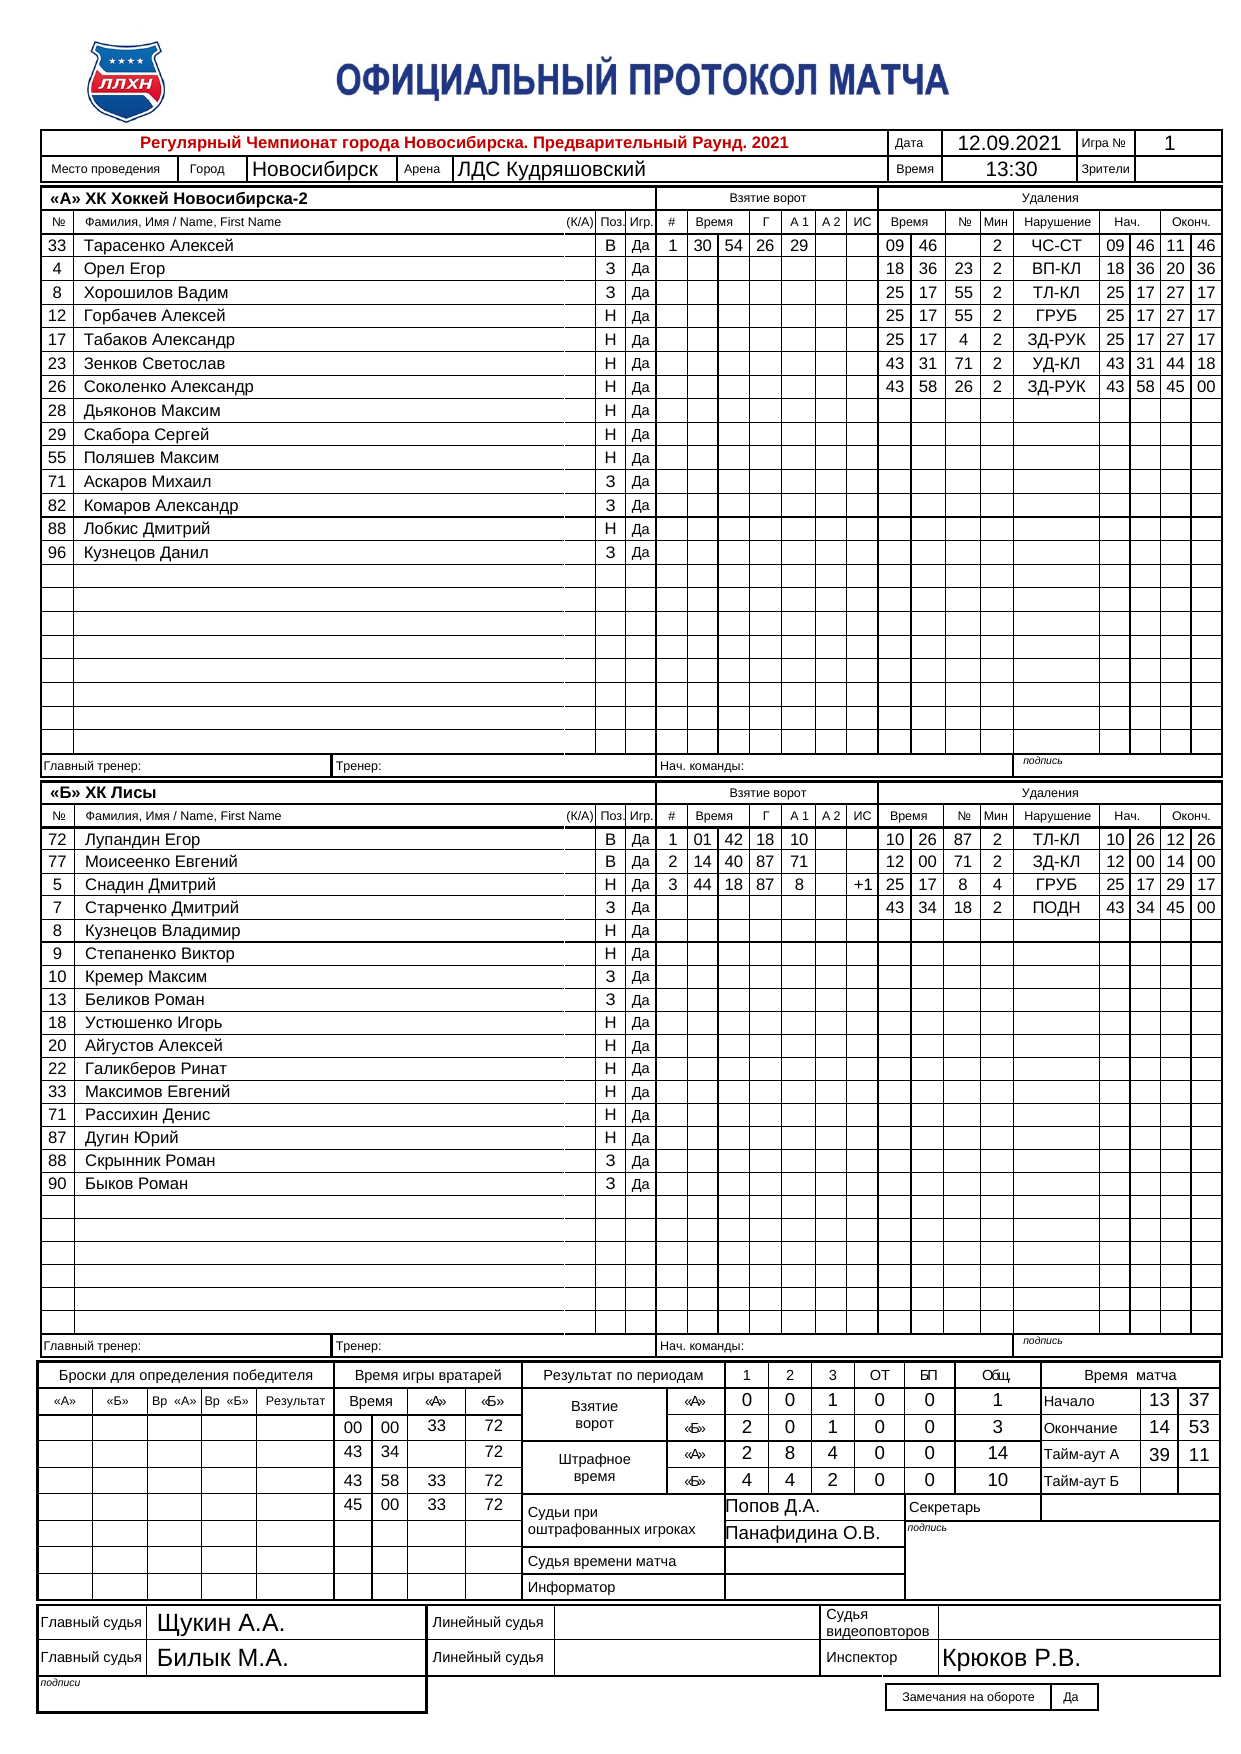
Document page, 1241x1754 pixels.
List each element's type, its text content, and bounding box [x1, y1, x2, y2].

table_cell Лобкис Дмитрий [74, 518, 564, 540]
table_cell [1161, 966, 1190, 987]
table_cell [657, 588, 687, 611]
table_cell [688, 1150, 717, 1172]
table_cell Окончание [1042, 1415, 1140, 1440]
table_cell [596, 1219, 625, 1241]
table_cell [879, 588, 910, 611]
table_cell 4 [42, 257, 73, 280]
table_cell [657, 446, 687, 469]
table_cell 17 [912, 281, 945, 303]
table_cell Да [626, 1150, 655, 1172]
table_cell [565, 1288, 595, 1310]
table_cell [1131, 1081, 1160, 1103]
table_cell [816, 470, 846, 493]
table_cell [93, 1521, 147, 1546]
table_cell [1192, 1265, 1221, 1287]
table_cell [1161, 1196, 1190, 1218]
table_cell 2 [981, 896, 1013, 918]
table_cell 33 [42, 1081, 74, 1103]
table_cell [1161, 588, 1190, 611]
table_cell [626, 636, 655, 658]
table_cell [1192, 541, 1221, 564]
table_cell [1100, 1058, 1129, 1079]
table_cell Да [626, 446, 655, 469]
table_cell [944, 1173, 980, 1195]
table_cell 2 [981, 281, 1013, 303]
table_cell [782, 683, 815, 706]
table_cell [816, 1012, 846, 1033]
table_cell 3 [657, 874, 687, 895]
table_cell [657, 1058, 687, 1079]
table_cell [750, 1242, 781, 1264]
table_cell 10 [42, 966, 74, 987]
table_cell [719, 989, 749, 1011]
table_cell [750, 920, 781, 941]
table_cell Старченко Дмитрий [75, 896, 564, 918]
table_cell [944, 1196, 980, 1218]
table_cell 18 [1192, 352, 1221, 374]
table_cell 18 [750, 829, 781, 849]
table_cell [981, 1265, 1013, 1287]
table_cell [944, 1219, 980, 1241]
table_cell [657, 399, 687, 422]
table_cell [1100, 636, 1129, 658]
table_cell [912, 1127, 943, 1149]
table_cell Взятие ворот [523, 1389, 666, 1440]
table_cell [782, 1127, 815, 1149]
table_cell [912, 683, 945, 706]
table_cell 46 [1131, 235, 1160, 256]
table_cell 2 [726, 1415, 768, 1440]
table_cell [565, 588, 595, 611]
table_cell [782, 636, 815, 658]
table_cell [782, 1081, 815, 1103]
table_cell [688, 1012, 717, 1033]
table_cell [42, 683, 73, 706]
table_cell [1014, 1265, 1099, 1287]
table_cell [750, 305, 781, 327]
table_cell [1141, 1468, 1177, 1493]
table_cell [1100, 683, 1129, 706]
table_cell 72 [466, 1468, 521, 1493]
table_cell [1100, 1035, 1129, 1057]
table_cell [981, 494, 1013, 516]
table_cell [565, 446, 595, 469]
table_cell 27 [1161, 328, 1190, 351]
table_cell [1131, 588, 1160, 611]
table_cell Оконч. [1161, 805, 1221, 826]
table_cell [782, 612, 815, 634]
table_cell [1099, 1682, 1220, 1711]
table_cell [782, 1150, 815, 1172]
table_cell [816, 446, 846, 469]
table_cell [847, 1219, 877, 1241]
table_cell [782, 1035, 815, 1057]
table_cell 2 [981, 376, 1013, 398]
table_cell [719, 328, 749, 351]
table_cell [688, 1081, 717, 1103]
table_cell [879, 920, 910, 941]
table_cell [42, 659, 73, 682]
table_cell [1100, 730, 1129, 753]
table_cell [946, 636, 980, 658]
table_cell [1014, 1127, 1099, 1149]
table_cell [782, 707, 815, 729]
table_cell [565, 565, 595, 587]
table_cell [565, 328, 595, 351]
table_cell [944, 966, 980, 987]
table_cell [816, 612, 846, 634]
table_cell Поз. [596, 211, 625, 233]
table_cell [688, 1035, 717, 1057]
table_cell [1161, 399, 1190, 422]
table_cell ТЛ-КЛ [1014, 829, 1099, 849]
table_cell 27 [1161, 305, 1190, 327]
table_cell [657, 1035, 687, 1057]
table_cell 36 [912, 257, 945, 280]
table_cell 17 [1192, 281, 1221, 303]
table_cell [1131, 1012, 1160, 1033]
table_cell [1161, 1104, 1190, 1126]
table_cell [981, 943, 1013, 964]
table_cell [946, 541, 980, 564]
table_cell «Б » [466, 1389, 521, 1413]
table_cell [596, 612, 625, 634]
table_cell [719, 683, 749, 706]
table_cell [750, 707, 781, 729]
table_cell [750, 1219, 781, 1241]
table_cell [565, 1173, 595, 1195]
table_cell [565, 470, 595, 493]
table_cell Крюков Р.В. [939, 1640, 1219, 1675]
table_cell [688, 257, 717, 280]
table_cell [1161, 1127, 1190, 1149]
table_cell [782, 328, 815, 351]
table_cell 55 [946, 305, 980, 327]
table_cell № [944, 805, 980, 826]
table_cell [816, 707, 846, 729]
table_cell [782, 257, 815, 280]
table_cell [912, 565, 945, 587]
table_cell [202, 1416, 256, 1440]
table_cell 09 [1100, 235, 1129, 256]
table_cell 2 [981, 328, 1013, 351]
table_cell 31 [912, 352, 945, 374]
table_cell [719, 1265, 749, 1287]
table_cell 58 [1131, 376, 1160, 398]
table_cell [408, 1574, 465, 1599]
table_cell подпись [1014, 755, 1221, 776]
table_cell [688, 1196, 717, 1218]
table_cell [373, 1521, 407, 1546]
table_cell 87 [750, 874, 781, 895]
table_cell 26 [750, 235, 781, 256]
table_cell [912, 1242, 943, 1264]
table_cell [1131, 1196, 1160, 1218]
table_cell [257, 1468, 333, 1493]
table_cell [74, 730, 564, 753]
table_cell [816, 235, 846, 256]
table_cell 36 [1192, 257, 1221, 280]
table_cell [596, 565, 625, 587]
table_cell +1 [847, 874, 877, 895]
table_cell [719, 896, 749, 918]
table_cell [782, 989, 815, 1011]
table_cell [39, 1521, 92, 1546]
table_cell 17 [1131, 328, 1160, 351]
table_cell [596, 683, 625, 706]
table_cell [981, 966, 1013, 987]
table_cell [981, 707, 1013, 729]
table_cell 2 [981, 305, 1013, 327]
table_cell [1192, 1311, 1221, 1333]
table_cell 17 [1192, 305, 1221, 327]
table_cell [719, 1150, 749, 1172]
table_cell [688, 707, 717, 729]
table_cell ЗД-КЛ [1014, 850, 1099, 872]
table_cell [148, 1521, 201, 1546]
table_cell [782, 966, 815, 987]
table_cell [782, 376, 815, 398]
table_cell [1192, 1173, 1221, 1195]
table_cell [847, 730, 877, 753]
table_cell [981, 1081, 1013, 1103]
table_cell [981, 1242, 1013, 1264]
table_cell [1042, 1495, 1219, 1520]
table_cell Да [626, 470, 655, 493]
table_cell [981, 1196, 1013, 1218]
table_cell [847, 1173, 877, 1195]
table_cell [39, 1574, 92, 1599]
table_cell Щукин А.А. [147, 1606, 425, 1639]
table_cell 1 [657, 235, 687, 256]
table_cell [1100, 989, 1129, 1011]
table_cell Снадин Дмитрий [75, 874, 564, 895]
table_cell [944, 1035, 980, 1057]
table_header Взятие ворот [657, 783, 877, 803]
table_cell В [596, 235, 625, 256]
table_cell [688, 1219, 717, 1241]
table_cell З [596, 966, 625, 987]
table_cell [1014, 943, 1099, 964]
table_cell [944, 1104, 980, 1126]
table_cell [879, 1150, 910, 1172]
table_cell [688, 683, 717, 706]
table_header 2 [769, 1363, 811, 1387]
table_cell [373, 1574, 407, 1599]
table_cell [981, 1012, 1013, 1033]
table_cell [257, 1441, 333, 1467]
table_cell [1192, 423, 1221, 445]
table_cell Город [179, 157, 246, 181]
table_cell [816, 943, 846, 964]
table_cell [657, 470, 687, 493]
table_cell 18 [944, 896, 980, 918]
table_cell [565, 1150, 595, 1172]
table_cell Тайм-аут А [1042, 1441, 1140, 1467]
table_cell [42, 1311, 74, 1333]
table_cell [847, 683, 877, 706]
table_cell [596, 1242, 625, 1264]
table_cell [847, 989, 877, 1011]
table_cell 1 [812, 1415, 854, 1440]
table_cell [782, 1242, 815, 1264]
table_cell [596, 707, 625, 729]
table_cell [816, 659, 846, 682]
table_cell [1100, 399, 1129, 422]
table_cell Да [626, 850, 655, 872]
table_cell [944, 920, 980, 941]
table_cell [1131, 1265, 1160, 1287]
table_cell [847, 1058, 877, 1079]
table_cell [565, 423, 595, 445]
table_cell [981, 1311, 1013, 1333]
table_cell Кузнецов Данил [74, 541, 564, 564]
table_cell 30 [688, 235, 717, 256]
table_cell [782, 352, 815, 374]
table_cell Табаков Александр [74, 328, 564, 351]
table_cell [750, 966, 781, 987]
table_cell [750, 565, 781, 587]
table_cell [719, 376, 749, 398]
table_cell [1131, 1173, 1160, 1195]
table_cell 25 [879, 305, 910, 327]
table_cell [816, 1058, 846, 1079]
table_header Время матча [1042, 1363, 1219, 1387]
table_cell Инспектор [821, 1640, 938, 1675]
table_cell [981, 989, 1013, 1011]
table_cell 1 [657, 829, 687, 849]
table_cell [847, 1127, 877, 1149]
table_cell 13 [1141, 1389, 1177, 1413]
table_cell [657, 659, 687, 682]
table_cell [596, 636, 625, 658]
table_cell 8 [42, 920, 74, 941]
table_cell [847, 494, 877, 516]
table_cell Да [626, 518, 655, 540]
table_cell Нач. команды: [657, 755, 1012, 776]
table_cell 4 [812, 1442, 854, 1467]
table_cell [946, 235, 980, 256]
table_cell [1014, 683, 1099, 706]
table_cell 17 [1192, 328, 1221, 351]
table_cell [816, 376, 846, 398]
table_cell 12 [1100, 850, 1129, 872]
table_cell [657, 1081, 687, 1103]
table_cell 43 [1100, 896, 1129, 918]
table_cell [565, 1058, 595, 1079]
table_cell [1136, 157, 1221, 181]
table_cell 26 [1131, 829, 1160, 849]
table_cell [939, 1606, 1219, 1639]
table_cell [750, 518, 781, 540]
table_cell [719, 636, 749, 658]
table_cell 2 [657, 850, 687, 872]
table_cell 4 [981, 874, 1013, 895]
table_cell Да [626, 235, 655, 256]
table_cell [816, 1173, 846, 1195]
table_cell [946, 423, 980, 445]
table_cell Хорошилов Вадим [74, 281, 564, 303]
table_cell [202, 1521, 256, 1546]
table_cell Моисеенко Евгений [75, 850, 564, 872]
table_cell З [596, 1150, 625, 1172]
table_cell [750, 494, 781, 516]
table_cell [816, 541, 846, 564]
table_cell Скрынник Роман [75, 1150, 564, 1172]
table_cell [750, 376, 781, 398]
table_cell 82 [42, 494, 73, 516]
table_cell 00 [1192, 896, 1221, 918]
table_cell [1161, 1288, 1190, 1310]
table_cell [946, 659, 980, 682]
table_cell [1100, 1242, 1129, 1264]
table_cell Штрафное время [523, 1442, 666, 1493]
table_cell [565, 1219, 595, 1241]
table_cell Время [335, 1389, 407, 1413]
table_cell [750, 423, 781, 445]
table_cell [847, 920, 877, 941]
table_cell [202, 1468, 256, 1493]
table_cell ГРУБ [1014, 874, 1099, 895]
table_cell Время [879, 211, 945, 233]
table_cell [719, 446, 749, 469]
table_cell 25 [879, 874, 910, 895]
table_cell [719, 1081, 749, 1103]
table_cell [944, 943, 980, 964]
table_cell Время [688, 805, 749, 826]
table_cell [1192, 1288, 1221, 1310]
table_cell [719, 1288, 749, 1310]
table_cell Главный тренер: [42, 755, 330, 776]
table_cell [42, 1242, 74, 1264]
table_cell [596, 1288, 625, 1310]
table_cell [74, 636, 564, 658]
table_cell [93, 1416, 147, 1440]
table_cell [565, 874, 595, 895]
table_cell [75, 1265, 564, 1287]
table_cell 12 [1161, 829, 1190, 849]
table_cell 0 [905, 1442, 954, 1467]
table_cell 0 [855, 1415, 904, 1440]
table_cell [816, 966, 846, 987]
table_cell [148, 1416, 201, 1440]
table_cell [565, 1265, 595, 1287]
table_cell [688, 328, 717, 351]
table_cell [981, 683, 1013, 706]
table_cell [946, 612, 980, 634]
table_cell [74, 659, 564, 682]
table_cell Да [626, 399, 655, 422]
table_cell 18 [879, 257, 910, 280]
table_cell 71 [42, 470, 73, 493]
table_cell 90 [42, 1173, 74, 1195]
table_cell [816, 683, 846, 706]
table_cell 71 [946, 352, 980, 374]
table_cell [750, 612, 781, 634]
table_cell [1014, 1173, 1099, 1195]
table_cell [148, 1574, 201, 1599]
table_cell [657, 494, 687, 516]
table_cell [719, 399, 749, 422]
table_cell [750, 1150, 781, 1172]
table_cell [428, 1677, 882, 1711]
table_cell [626, 588, 655, 611]
table_cell [847, 281, 877, 303]
table_cell Линейный судья [428, 1606, 554, 1639]
table_cell [1100, 588, 1129, 611]
table_cell [1100, 1173, 1129, 1195]
table_cell [1100, 966, 1129, 987]
table_cell Да [626, 1058, 655, 1079]
table_cell Судья времени матча [523, 1548, 724, 1573]
table_cell [912, 1012, 943, 1033]
table_cell [1161, 1058, 1190, 1079]
table_cell [782, 1311, 815, 1333]
table_cell ЧС-СТ [1014, 235, 1099, 256]
table_cell ИС [847, 211, 877, 233]
table_cell [816, 494, 846, 516]
table_cell [879, 1127, 910, 1149]
table_cell 17 [912, 305, 945, 327]
table_cell [912, 636, 945, 658]
table_cell [1192, 636, 1221, 658]
table_cell [1014, 707, 1099, 729]
table_cell 5 [42, 874, 74, 895]
table_cell З [596, 541, 625, 564]
table_cell Время [889, 157, 941, 181]
table_cell [202, 1574, 256, 1599]
table_cell [657, 1242, 687, 1264]
table_cell [1014, 399, 1099, 422]
table_cell Да [626, 352, 655, 374]
table_cell [1100, 518, 1129, 540]
table_cell [847, 565, 877, 587]
table_cell [565, 305, 595, 327]
table_cell [816, 565, 846, 587]
table_cell [626, 707, 655, 729]
table_cell Главный судья [39, 1606, 146, 1639]
table_cell [750, 659, 781, 682]
table_cell [912, 1196, 943, 1218]
table_cell [912, 423, 945, 445]
table_cell [946, 707, 980, 729]
table_cell [1192, 920, 1221, 941]
table_cell Н [596, 376, 625, 398]
table_cell [981, 1104, 1013, 1126]
table_cell [847, 1081, 877, 1103]
table_cell Н [596, 423, 625, 445]
table_cell Поляшев Максим [74, 446, 564, 469]
table_cell Да [626, 376, 655, 398]
table_cell 00 [335, 1416, 371, 1440]
table_cell [879, 1035, 910, 1057]
table_cell [1192, 1127, 1221, 1149]
table_cell Время [879, 805, 943, 826]
table_cell 0 [855, 1468, 904, 1493]
table_cell Зенков Светослав [74, 352, 564, 374]
table_cell подпись [1014, 1335, 1221, 1356]
table_cell «А» [39, 1389, 92, 1413]
table_cell [879, 943, 910, 964]
table_cell [555, 1640, 819, 1675]
table_cell [847, 707, 877, 729]
table_cell [657, 281, 687, 303]
table_cell [657, 1012, 687, 1033]
table_cell [1161, 565, 1190, 587]
table_cell 23 [946, 257, 980, 280]
table_cell [1100, 1150, 1129, 1172]
table_cell [657, 305, 687, 327]
table_cell Н [596, 328, 625, 351]
table_cell [879, 399, 910, 422]
table_cell 44 [688, 874, 717, 895]
table_cell [565, 636, 595, 658]
table_cell [93, 1574, 147, 1599]
table_cell 2 [812, 1468, 854, 1493]
table_cell [750, 1288, 781, 1310]
table_cell Время [688, 211, 749, 233]
table_cell Да [626, 874, 655, 895]
table_cell [750, 943, 781, 964]
table_cell 34 [1131, 896, 1160, 918]
table_cell [1131, 612, 1160, 634]
table_cell [466, 1574, 521, 1599]
table_cell [912, 1265, 943, 1287]
table_cell [1014, 920, 1099, 941]
table_cell 71 [42, 1104, 74, 1126]
table_cell [1161, 707, 1190, 729]
table_cell подпись [906, 1522, 1219, 1599]
table_cell [565, 920, 595, 941]
table_cell [981, 1127, 1013, 1149]
table_cell [816, 1288, 846, 1310]
table_cell 40 [719, 850, 749, 872]
table_cell [981, 565, 1013, 587]
table_header Результат по периодам [523, 1363, 724, 1387]
table_cell [879, 541, 910, 564]
table_cell [1161, 541, 1190, 564]
table_cell [981, 1173, 1013, 1195]
table_cell [688, 376, 717, 398]
table_cell 0 [855, 1389, 904, 1413]
table_cell 0 [905, 1415, 954, 1440]
table_cell [847, 470, 877, 493]
table_cell [726, 1575, 904, 1599]
table_cell [42, 636, 73, 658]
table_cell Да [626, 494, 655, 516]
table_cell [1014, 1104, 1099, 1126]
table_cell [1131, 423, 1160, 445]
table_cell Максимов Евгений [75, 1081, 564, 1103]
table_cell 42 [719, 829, 749, 849]
table_cell [657, 541, 687, 564]
table_cell [782, 1219, 815, 1241]
table_cell [42, 612, 73, 634]
table_cell [816, 1081, 846, 1103]
table_cell [42, 707, 73, 729]
table_cell [816, 1311, 846, 1333]
table_cell [1014, 1081, 1099, 1103]
table_cell [750, 1265, 781, 1287]
table_cell [816, 636, 846, 658]
table_cell Н [596, 874, 625, 895]
table_cell [74, 612, 564, 634]
table_cell [74, 683, 564, 706]
table_cell [750, 1058, 781, 1079]
table_cell [816, 1265, 846, 1287]
table_cell [981, 541, 1013, 564]
table_cell 87 [42, 1127, 74, 1149]
table_header 1 [726, 1363, 768, 1387]
table_cell Судья видеоповторов [821, 1606, 938, 1639]
table_cell [847, 588, 877, 611]
table_cell [847, 1311, 877, 1333]
table_cell [879, 989, 910, 1011]
table_cell Айгустов Алексей [75, 1035, 564, 1057]
table_cell 14 [1161, 850, 1190, 872]
table_cell [847, 328, 877, 351]
table_cell [944, 1288, 980, 1310]
table_cell Тарасенко Алексей [74, 235, 564, 256]
table_cell [626, 683, 655, 706]
table_cell [1100, 470, 1129, 493]
table_cell [1100, 1288, 1129, 1310]
table_cell 39 [1141, 1441, 1177, 1467]
table_cell 28 [42, 399, 73, 422]
table_cell Игр. [626, 211, 655, 233]
table_cell [466, 1547, 521, 1573]
table_cell [719, 541, 749, 564]
table_cell [847, 659, 877, 682]
table_cell [912, 470, 945, 493]
table_cell [148, 1441, 201, 1467]
table_cell [750, 328, 781, 351]
table_cell Вр «А» [148, 1389, 201, 1413]
table_cell Судьи при оштрафованных игроках [523, 1495, 724, 1546]
table_cell [565, 730, 595, 753]
table_cell Да [626, 328, 655, 351]
table_cell [1131, 707, 1160, 729]
table_cell [565, 896, 595, 918]
table_cell Лупандин Егор [75, 829, 564, 849]
table_cell [782, 494, 815, 516]
table_cell [750, 446, 781, 469]
table_cell Да [626, 541, 655, 564]
table_cell [879, 423, 910, 445]
table_cell ТЛ-КЛ [1014, 281, 1099, 303]
table_cell [981, 659, 1013, 682]
table_cell № [946, 211, 980, 233]
table_cell Мин [981, 805, 1013, 826]
table_cell [626, 612, 655, 634]
table_cell Н [596, 1127, 625, 1149]
table_cell [981, 470, 1013, 493]
table_cell [816, 257, 846, 280]
table_cell 34 [373, 1441, 407, 1467]
table_cell 25 [879, 328, 910, 351]
table_cell 33 [408, 1494, 465, 1520]
table_cell [946, 588, 980, 611]
table_cell [816, 305, 846, 327]
table_cell 55 [946, 281, 980, 303]
table_cell [75, 1242, 564, 1264]
table_cell 43 [335, 1468, 371, 1493]
table_header Да [1052, 1685, 1097, 1709]
table_cell 0 [769, 1389, 811, 1413]
table_cell [879, 1196, 910, 1218]
table_cell 00 [912, 850, 943, 872]
table_cell 43 [879, 896, 910, 918]
table_cell [1192, 1219, 1221, 1241]
table_cell [946, 518, 980, 540]
table_cell [944, 1242, 980, 1264]
table_cell 2 [981, 257, 1013, 280]
table_cell [946, 565, 980, 587]
table_cell [202, 1547, 256, 1573]
table_cell [1014, 989, 1099, 1011]
table_cell [750, 683, 781, 706]
table_cell 88 [42, 1150, 74, 1172]
table_cell 43 [1100, 352, 1129, 374]
table_cell Да [626, 1173, 655, 1195]
table_cell [1131, 1104, 1160, 1126]
table_cell Мин [981, 211, 1013, 233]
table_cell 43 [879, 376, 910, 398]
table_cell ПОДН [1014, 896, 1099, 918]
table_cell [912, 943, 943, 964]
table_cell [816, 352, 846, 374]
table_cell [657, 943, 687, 964]
table_cell [879, 659, 910, 682]
table_cell [42, 1219, 74, 1241]
table_cell [1131, 1150, 1160, 1172]
table_cell [202, 1441, 256, 1467]
table_cell [816, 829, 846, 849]
table_cell [408, 1441, 465, 1467]
table_cell [1014, 1219, 1099, 1241]
table_cell 1 [956, 1389, 1040, 1413]
table_cell [257, 1521, 333, 1546]
table_cell 46 [912, 235, 945, 256]
table_cell [626, 1242, 655, 1264]
table_cell [565, 850, 595, 872]
table_cell 00 [373, 1494, 407, 1520]
table_cell [879, 1012, 910, 1033]
table_cell [1131, 730, 1160, 753]
table_cell [688, 1311, 717, 1333]
table_cell [847, 896, 877, 918]
table_cell Нарушение [1014, 211, 1099, 233]
table_cell [596, 1196, 625, 1218]
table_cell [1161, 1311, 1190, 1333]
table_cell [565, 352, 595, 374]
table_cell [1131, 399, 1160, 422]
table_cell [912, 659, 945, 682]
table_cell # [657, 211, 687, 233]
table_cell [1161, 920, 1190, 941]
table_cell [408, 1521, 465, 1546]
table_cell [688, 470, 717, 493]
table_cell [816, 518, 846, 540]
table_cell [565, 1081, 595, 1103]
table_cell [782, 1173, 815, 1195]
table_cell [847, 352, 877, 374]
table_cell [816, 1196, 846, 1218]
table_cell [1192, 659, 1221, 682]
table_cell 7 [42, 896, 74, 918]
table_cell 45 [1161, 896, 1190, 918]
table_cell [688, 541, 717, 564]
table_cell [719, 1242, 749, 1264]
table_cell [879, 1173, 910, 1195]
table_cell [565, 235, 595, 256]
table_cell [981, 423, 1013, 445]
table_cell Н [596, 1058, 625, 1079]
table_cell [879, 612, 910, 634]
table_cell [782, 1058, 815, 1079]
table_cell [74, 707, 564, 729]
table_header Взятие ворот [657, 188, 877, 209]
table_cell [42, 1265, 74, 1287]
table_cell Степаненко Виктор [75, 943, 564, 964]
table_cell [688, 730, 717, 753]
table_cell [912, 588, 945, 611]
table_cell [1192, 518, 1221, 540]
table_cell [75, 1219, 564, 1241]
table_cell [750, 588, 781, 611]
table_cell [75, 1288, 564, 1310]
table_cell [750, 730, 781, 753]
table_cell [565, 257, 595, 280]
table_cell [1131, 966, 1160, 987]
table_cell 11 [1179, 1441, 1219, 1467]
table_cell [688, 1058, 717, 1079]
table_cell [688, 659, 717, 682]
table_cell [408, 1547, 465, 1573]
table_cell [719, 707, 749, 729]
table_cell [688, 612, 717, 634]
table_cell [626, 730, 655, 753]
table_cell [1131, 1058, 1160, 1079]
table_cell ЛДС Кудряшовский [454, 157, 887, 181]
table_cell [555, 1606, 819, 1639]
table_cell 44 [1161, 352, 1190, 374]
table_cell [1100, 565, 1129, 587]
table_cell [657, 518, 687, 540]
table_cell 29 [42, 423, 73, 445]
table_header Игра № [1078, 131, 1134, 155]
table_cell [750, 1104, 781, 1126]
table_cell [657, 257, 687, 280]
table_cell [688, 1173, 717, 1195]
table_cell Да [626, 989, 655, 1011]
table_cell [847, 1288, 877, 1310]
table_cell [1161, 446, 1190, 469]
table_cell [750, 989, 781, 1011]
table_cell [782, 399, 815, 422]
table_cell [946, 446, 980, 469]
table_cell 71 [944, 850, 980, 872]
table_cell [1131, 565, 1160, 587]
table_cell Устюшенко Игорь [75, 1012, 564, 1033]
table_cell [657, 896, 687, 918]
table_cell Н [596, 1035, 625, 1057]
table_cell [912, 1288, 943, 1310]
table_cell [879, 966, 910, 987]
table_cell [688, 1288, 717, 1310]
table_cell 29 [782, 235, 815, 256]
table_cell [39, 1547, 92, 1573]
table_cell [719, 966, 749, 987]
table_cell [565, 1012, 595, 1033]
table_cell [946, 730, 980, 753]
table_cell [657, 920, 687, 941]
table_cell [596, 730, 625, 753]
table_cell 55 [42, 446, 73, 469]
table_cell [1014, 518, 1099, 540]
table_cell 0 [905, 1468, 954, 1493]
table_cell [1192, 683, 1221, 706]
table_cell [782, 423, 815, 445]
table_cell Вр «Б» [202, 1389, 256, 1413]
table_cell [847, 305, 877, 327]
table_cell [1192, 446, 1221, 469]
table_cell [1131, 1288, 1160, 1310]
table_cell [719, 1219, 749, 1241]
table_cell [981, 1150, 1013, 1172]
table_cell [912, 446, 945, 469]
table_cell Беликов Роман [75, 989, 564, 1011]
table_cell [1014, 1242, 1099, 1264]
table_cell [719, 1035, 749, 1057]
table_cell [1161, 1265, 1190, 1287]
table_cell [688, 966, 717, 987]
table_cell [847, 423, 877, 445]
table_cell [847, 541, 877, 564]
table_cell Галикберов Ринат [75, 1058, 564, 1079]
table_cell # [657, 805, 687, 826]
table_cell [981, 518, 1013, 540]
table_cell [847, 943, 877, 964]
table_cell [879, 707, 910, 729]
table_cell [750, 896, 781, 918]
table_cell [1131, 541, 1160, 564]
table_cell [750, 257, 781, 280]
table_cell [912, 1035, 943, 1057]
table_cell [1014, 1012, 1099, 1033]
table_cell А 1 [782, 805, 815, 826]
table_cell 17 [42, 328, 73, 351]
table_cell Да [626, 1127, 655, 1149]
table_cell 43 [1100, 376, 1129, 398]
table_cell Аскаров Михаил [74, 470, 564, 493]
table_cell [912, 707, 945, 729]
table_cell Да [626, 896, 655, 918]
table_cell [981, 1288, 1013, 1310]
table_cell А 2 [816, 211, 846, 233]
table_cell [782, 1196, 815, 1218]
table_cell [782, 920, 815, 941]
table_cell [1192, 1081, 1221, 1103]
table_cell [657, 989, 687, 1011]
table_cell «Б» [668, 1468, 724, 1493]
table_cell [688, 943, 717, 964]
table_cell 0 [726, 1389, 768, 1413]
table_cell [981, 446, 1013, 469]
table_cell [750, 1012, 781, 1033]
table_cell [719, 1104, 749, 1126]
table_cell [981, 1219, 1013, 1241]
table_cell Да [626, 943, 655, 964]
table_cell [750, 1081, 781, 1103]
table_cell [981, 1035, 1013, 1057]
table_cell [626, 565, 655, 587]
table_cell Да [626, 829, 655, 849]
table_cell 10 [956, 1468, 1040, 1493]
table_cell Тайм-аут Б [1042, 1468, 1140, 1493]
table_cell Главный судья [39, 1640, 146, 1675]
table_cell 23 [42, 352, 73, 374]
table_cell 00 [373, 1416, 407, 1440]
table_cell [981, 588, 1013, 611]
table_cell [39, 1441, 92, 1467]
table_cell Игр. [626, 805, 655, 826]
table_cell [1161, 989, 1190, 1011]
table_cell [719, 612, 749, 634]
table_cell [750, 1173, 781, 1195]
table_cell [657, 1219, 687, 1241]
table_cell 46 [1192, 235, 1221, 256]
table_cell [42, 565, 73, 587]
table_cell [816, 1150, 846, 1172]
table_cell [847, 235, 877, 256]
table_cell [1192, 494, 1221, 516]
table_cell [596, 1265, 625, 1287]
table_cell Быков Роман [75, 1173, 564, 1195]
table_cell [847, 1012, 877, 1033]
table_cell [879, 1288, 910, 1310]
table_cell [565, 494, 595, 516]
table_cell [719, 1196, 749, 1218]
table_cell [1192, 1150, 1221, 1172]
table_cell Фамилия, Имя / Name, First Name [75, 805, 565, 826]
table_cell [1014, 494, 1099, 516]
table_cell [847, 850, 877, 872]
table_cell 96 [42, 541, 73, 564]
table_cell [726, 1548, 904, 1573]
table_cell [719, 659, 749, 682]
table_cell [657, 565, 687, 587]
table_header 1 [1136, 131, 1221, 155]
table_cell [750, 541, 781, 564]
table_cell [1192, 1242, 1221, 1264]
table_cell Горбачев Алексей [74, 305, 564, 327]
table_cell [782, 730, 815, 753]
table_cell [466, 1521, 521, 1546]
table_cell [565, 1035, 595, 1057]
table_cell Г [750, 211, 781, 233]
table_cell [719, 1173, 749, 1195]
table_cell [1014, 1035, 1099, 1057]
table_cell [688, 565, 717, 587]
table_cell [74, 565, 564, 587]
table_cell [816, 989, 846, 1011]
table_cell Нарушение [1014, 805, 1099, 826]
table_cell Н [596, 920, 625, 941]
table_cell [688, 1104, 717, 1126]
table_cell № [42, 211, 73, 233]
table_cell [912, 1081, 943, 1103]
table_cell [688, 423, 717, 445]
table_cell Н [596, 446, 625, 469]
table_cell [1014, 659, 1099, 682]
table_cell [257, 1494, 333, 1520]
table_cell [816, 328, 846, 351]
table_cell ВП-КЛ [1014, 257, 1099, 280]
table_cell [1192, 565, 1221, 587]
table_cell [257, 1416, 333, 1440]
table_cell [202, 1494, 256, 1520]
table_cell [1014, 612, 1099, 634]
table_cell Рассихин Денис [75, 1104, 564, 1126]
table_cell [1100, 1311, 1129, 1333]
table_cell [42, 588, 73, 611]
table_cell [750, 399, 781, 422]
table_cell [719, 1127, 749, 1149]
table_cell [1161, 1012, 1190, 1033]
table_cell [657, 730, 687, 753]
table_cell 72 [466, 1441, 521, 1467]
table_cell [847, 1242, 877, 1264]
table_cell З [596, 989, 625, 1011]
table_cell Новосибирск [248, 157, 396, 181]
table_header «А» ХК Хоккей Новосибирска-2 [42, 188, 655, 209]
table_cell [816, 730, 846, 753]
table_cell [912, 541, 945, 564]
table_cell 17 [1131, 874, 1160, 895]
table_cell 17 [1131, 281, 1160, 303]
table_cell [657, 376, 687, 398]
table_cell [39, 1416, 92, 1440]
table_cell [946, 470, 980, 493]
table_cell [847, 1265, 877, 1287]
table_cell [257, 1574, 333, 1599]
table_cell [816, 1219, 846, 1241]
table_cell [847, 966, 877, 987]
table_cell [879, 1058, 910, 1079]
table_cell 18 [719, 874, 749, 895]
table_cell [657, 352, 687, 374]
table_cell [565, 612, 595, 634]
table_cell [847, 636, 877, 658]
table_cell [565, 943, 595, 964]
table_cell [782, 1012, 815, 1033]
table_cell [912, 1104, 943, 1126]
table_cell 00 [1131, 850, 1160, 872]
table_cell Билык М.А. [147, 1640, 425, 1675]
table_cell [847, 612, 877, 634]
table_cell 17 [912, 874, 943, 895]
table_cell [912, 1311, 943, 1333]
table_cell З [596, 257, 625, 280]
table_cell [912, 518, 945, 540]
table_cell [879, 1104, 910, 1126]
table_cell Оконч. [1161, 211, 1221, 233]
table_cell [565, 518, 595, 540]
table_cell Да [626, 257, 655, 280]
table_cell Н [596, 1104, 625, 1126]
table_cell [719, 1311, 749, 1333]
table_cell [565, 281, 595, 303]
table_cell [565, 1104, 595, 1126]
table_cell [816, 874, 846, 895]
table_cell [565, 1311, 595, 1333]
table_cell [750, 470, 781, 493]
table_cell [148, 1468, 201, 1493]
table_cell [42, 730, 73, 753]
table_cell [1161, 1242, 1190, 1264]
table_cell [719, 565, 749, 587]
table_cell [944, 989, 980, 1011]
table_cell [688, 636, 717, 658]
table_header Регулярный Чемпионат города Новосибирска. Предварительный Раунд. 2021 [42, 131, 887, 155]
table_cell [879, 1242, 910, 1264]
table_cell ИС [847, 805, 877, 826]
table_cell [335, 1547, 371, 1573]
table_cell 18 [42, 1012, 74, 1033]
table_header Удаления [879, 783, 1221, 803]
table_cell [879, 446, 910, 469]
table_cell 88 [42, 518, 73, 540]
table_cell [565, 1127, 595, 1149]
table_cell [75, 1196, 564, 1218]
table_cell [1131, 920, 1160, 941]
table_cell [1014, 730, 1099, 753]
table_cell [981, 612, 1013, 634]
table_cell [1192, 1035, 1221, 1057]
table_cell [912, 920, 943, 941]
table_cell Да [626, 966, 655, 987]
table_cell [688, 920, 717, 941]
table_cell [1100, 943, 1129, 964]
table_cell [944, 1058, 980, 1079]
table_cell [1161, 659, 1190, 682]
table_cell [565, 399, 595, 422]
table_cell [1192, 588, 1221, 611]
table_cell [1100, 612, 1129, 634]
table_cell 1 [812, 1389, 854, 1413]
table_cell [657, 612, 687, 634]
table_cell [847, 1150, 877, 1172]
table_cell [373, 1547, 407, 1573]
table_cell Начало [1042, 1389, 1140, 1413]
table_cell В [596, 850, 625, 872]
table_cell Да [626, 1081, 655, 1103]
table_cell [688, 896, 717, 918]
table_cell [782, 588, 815, 611]
table_header 12.09.2021 [943, 131, 1076, 155]
table_cell [335, 1521, 371, 1546]
table_cell [782, 1288, 815, 1310]
table_cell [1131, 1242, 1160, 1264]
table_cell [1014, 1150, 1099, 1172]
table_cell [688, 518, 717, 540]
table_cell [719, 423, 749, 445]
table_cell 26 [946, 376, 980, 398]
table_cell 45 [1161, 376, 1190, 398]
table_cell 17 [912, 328, 945, 351]
table_cell [1100, 1127, 1129, 1149]
table_cell [782, 305, 815, 327]
table_cell 25 [1100, 874, 1129, 895]
table_cell Секретарь [906, 1495, 1040, 1520]
table_cell [1014, 423, 1099, 445]
table_cell 26 [1192, 829, 1221, 849]
table_cell 31 [1131, 352, 1160, 374]
table_header 3 [812, 1363, 854, 1387]
table_header Дата [889, 131, 941, 155]
table_cell [816, 588, 846, 611]
table_cell Н [596, 305, 625, 327]
table_cell 00 [1192, 376, 1221, 398]
table_cell [944, 1265, 980, 1287]
table_cell Н [596, 943, 625, 964]
table_cell Г [750, 805, 781, 826]
table_cell [1192, 1012, 1221, 1033]
table_cell [657, 1127, 687, 1149]
table_cell [750, 1127, 781, 1149]
table_cell [1192, 707, 1221, 729]
table_cell [565, 1196, 595, 1218]
table_cell [1100, 494, 1129, 516]
table_cell [93, 1468, 147, 1493]
table_cell 71 [782, 850, 815, 872]
table_cell [1100, 1012, 1129, 1033]
table_cell [688, 305, 717, 327]
table_cell Дугин Юрий [75, 1127, 564, 1149]
table_cell [565, 829, 595, 849]
table_cell 34 [912, 896, 943, 918]
table_cell «А» [668, 1389, 724, 1413]
table_cell 0 [855, 1442, 904, 1467]
table_cell 12 [879, 850, 910, 872]
table_cell 10 [782, 829, 815, 849]
table_header Броски для определения победителя [39, 1363, 333, 1387]
table_cell [1131, 1035, 1160, 1057]
table_cell [847, 376, 877, 398]
table_cell 4 [726, 1468, 768, 1493]
table_cell [688, 399, 717, 422]
table_cell 77 [42, 850, 74, 872]
table_cell № [42, 805, 74, 826]
table_cell 2 [981, 850, 1013, 872]
table_cell [626, 1265, 655, 1287]
table_cell Да [626, 305, 655, 327]
table_cell [782, 541, 815, 564]
table_cell [565, 1242, 595, 1264]
table_cell [719, 1012, 749, 1033]
table_cell [1014, 1196, 1099, 1218]
table_cell 18 [1100, 257, 1129, 280]
table_cell [981, 636, 1013, 658]
table_cell [912, 966, 943, 987]
table_cell [1192, 989, 1221, 1011]
table_cell [688, 1242, 717, 1264]
table_cell [1192, 966, 1221, 987]
table_cell [1100, 659, 1129, 682]
table_cell [1014, 1058, 1099, 1079]
table_cell [596, 1311, 625, 1333]
table_cell [657, 1104, 687, 1126]
table_cell [565, 683, 595, 706]
table_cell Информатор [523, 1575, 724, 1599]
table_cell [1192, 1058, 1221, 1079]
table_cell [1131, 446, 1160, 469]
table_cell 09 [879, 235, 910, 256]
table_cell [912, 989, 943, 1011]
table_cell Н [596, 352, 625, 374]
table_cell 25 [1100, 328, 1129, 351]
table_cell 33 [408, 1416, 465, 1440]
table_cell [688, 1127, 717, 1149]
table_cell [816, 281, 846, 303]
table_cell А 1 [782, 211, 815, 233]
table_cell Да [626, 920, 655, 941]
table_cell Орел Егор [74, 257, 564, 280]
table_cell Тренер: [333, 755, 655, 776]
table_cell Да [626, 281, 655, 303]
table_cell 2 [981, 352, 1013, 374]
table_cell З [596, 281, 625, 303]
table_cell «Б» [93, 1389, 147, 1413]
table_cell [1161, 730, 1190, 753]
table_cell [1014, 446, 1099, 469]
table_cell Арена [398, 157, 452, 181]
table_cell [816, 1035, 846, 1057]
table_cell ГРУБ [1014, 305, 1099, 327]
table_header БП [905, 1363, 954, 1387]
table_cell Нач. [1100, 211, 1160, 233]
table_cell [879, 683, 910, 706]
table_cell [565, 966, 595, 987]
table_cell [879, 730, 910, 753]
table_cell 10 [1100, 829, 1129, 849]
table_cell [879, 494, 910, 516]
table_cell 8 [769, 1442, 811, 1467]
table_cell 58 [373, 1468, 407, 1493]
table_cell ЗД-РУК [1014, 376, 1099, 398]
table_cell Зрители [1078, 157, 1134, 181]
table_cell [1014, 966, 1099, 987]
table_cell [657, 1288, 687, 1310]
table_cell 72 [466, 1494, 521, 1520]
table_cell [688, 1265, 717, 1287]
table_cell [1100, 1219, 1129, 1241]
table_cell [657, 966, 687, 987]
table_cell [750, 636, 781, 658]
table_cell [626, 1288, 655, 1310]
table_cell 45 [335, 1494, 371, 1520]
table_cell [1192, 730, 1221, 753]
table_cell «А» [408, 1389, 465, 1413]
table_cell [944, 1081, 980, 1103]
table_cell [1192, 1196, 1221, 1218]
table_cell 13 [42, 989, 74, 1011]
table_cell 8 [944, 874, 980, 895]
table_cell 2 [726, 1442, 768, 1467]
table_cell [719, 305, 749, 327]
table_cell 17 [1192, 874, 1221, 895]
table_cell 0 [769, 1415, 811, 1440]
table_cell [596, 588, 625, 611]
table_cell 17 [1131, 305, 1160, 327]
table_cell [75, 1311, 564, 1333]
table_cell [1100, 707, 1129, 729]
table_cell А 2 [816, 805, 846, 826]
table_cell [1131, 494, 1160, 516]
table_cell [688, 989, 717, 1011]
table_cell [257, 1547, 333, 1573]
table_cell [688, 352, 717, 374]
table_header Замечания на обороте [887, 1685, 1050, 1709]
table_cell [879, 1265, 910, 1287]
table_cell [657, 1311, 687, 1333]
table_cell 22 [42, 1058, 74, 1079]
table_cell [565, 707, 595, 729]
table_cell [750, 352, 781, 374]
table_cell [847, 1104, 877, 1126]
table_cell [719, 494, 749, 516]
table_cell ЗД-РУК [1014, 328, 1099, 351]
table_cell [42, 1196, 74, 1218]
table_cell [847, 1035, 877, 1057]
table_cell [816, 1242, 846, 1264]
table_cell [1014, 588, 1099, 611]
table_cell [1014, 1311, 1099, 1333]
table_header Время игры вратарей [335, 1363, 521, 1387]
table_cell [39, 1468, 92, 1493]
table_cell [719, 470, 749, 493]
table_cell [1161, 683, 1190, 706]
table_cell [1161, 1219, 1190, 1241]
table_cell [719, 518, 749, 540]
table_cell 87 [750, 850, 781, 872]
table_cell [1131, 470, 1160, 493]
table_cell 14 [1141, 1415, 1177, 1440]
table_cell Главный тренер: [42, 1335, 330, 1356]
table_cell [782, 896, 815, 918]
table_cell [93, 1441, 147, 1467]
table_cell Да [626, 1035, 655, 1057]
table_cell [981, 920, 1013, 941]
table_cell Поз. [596, 805, 625, 826]
table_cell [1014, 565, 1099, 587]
table_cell (К/А) [565, 211, 595, 233]
table_cell Кремер Максим [75, 966, 564, 987]
table_cell 11 [1161, 235, 1190, 256]
table_cell [750, 1035, 781, 1057]
table_cell [1014, 541, 1099, 564]
table_cell [1100, 541, 1129, 564]
table_cell 0 [905, 1389, 954, 1413]
table_cell 26 [912, 829, 943, 849]
table_cell [74, 588, 564, 611]
table_cell [1131, 683, 1160, 706]
table_cell [1131, 943, 1160, 964]
table_header «Б» ХК Лисы [42, 783, 655, 803]
table_cell [946, 494, 980, 516]
table_cell 33 [408, 1468, 465, 1493]
table_cell «Б» [668, 1415, 724, 1440]
table_cell 9 [42, 943, 74, 964]
table_cell 2 [981, 829, 1013, 849]
table_cell [719, 730, 749, 753]
table_cell [1192, 612, 1221, 634]
table_cell [719, 352, 749, 374]
table_cell [657, 1173, 687, 1195]
table_cell [981, 399, 1013, 422]
table_cell [912, 612, 945, 634]
table_cell Да [626, 1104, 655, 1126]
table_cell [626, 1219, 655, 1241]
table_cell [782, 943, 815, 964]
table_cell [782, 1104, 815, 1126]
table_cell [1192, 943, 1221, 964]
table_cell (К/А) [565, 805, 595, 826]
table_cell 53 [1179, 1415, 1219, 1440]
table_cell Н [596, 518, 625, 540]
table_cell [847, 518, 877, 540]
table_cell 26 [42, 376, 73, 398]
table_cell [946, 399, 980, 422]
table_cell [657, 423, 687, 445]
table_cell [879, 636, 910, 658]
table_cell З [596, 494, 625, 516]
table_cell [657, 707, 687, 729]
table_header Удаления [879, 188, 1221, 209]
table_cell [847, 257, 877, 280]
table_cell [596, 659, 625, 682]
table_cell [750, 1196, 781, 1218]
table_cell [565, 376, 595, 398]
table_cell [1100, 1265, 1129, 1287]
table_cell [879, 470, 910, 493]
table_cell 13:30 [943, 157, 1076, 181]
table_cell [1161, 1081, 1190, 1103]
table_cell [816, 896, 846, 918]
table_cell 25 [879, 281, 910, 303]
table_cell [1131, 636, 1160, 658]
table_cell [816, 920, 846, 941]
table_cell [944, 1127, 980, 1149]
table_cell [981, 1058, 1013, 1079]
table_cell З [596, 470, 625, 493]
table_cell [1100, 920, 1129, 941]
table_cell 2 [981, 235, 1013, 256]
table_cell [1161, 423, 1190, 445]
table_cell [626, 659, 655, 682]
table_cell Дьяконов Максим [74, 399, 564, 422]
table_cell [565, 541, 595, 564]
table_cell 14 [956, 1442, 1040, 1467]
table_cell Н [596, 399, 625, 422]
table_cell Попов Д.А. [726, 1495, 904, 1520]
table_cell [1100, 446, 1129, 469]
table_cell [688, 494, 717, 516]
table_cell [1192, 1104, 1221, 1126]
table_cell [847, 1196, 877, 1218]
table_cell [944, 1311, 980, 1333]
table_cell [93, 1494, 147, 1520]
table_cell [816, 423, 846, 445]
table_cell [912, 730, 945, 753]
table_cell [688, 588, 717, 611]
table_cell [879, 1219, 910, 1241]
table_cell 20 [42, 1035, 74, 1057]
table_cell [912, 1219, 943, 1241]
table_cell подписи [39, 1677, 425, 1711]
table_cell [1131, 518, 1160, 540]
table_cell [816, 399, 846, 422]
table_cell [688, 281, 717, 303]
table_cell [1161, 612, 1190, 634]
table_cell [657, 328, 687, 351]
table_cell [912, 1150, 943, 1172]
table_cell Кузнецов Владимир [75, 920, 564, 941]
picture [5, 28, 1179, 129]
table_cell [847, 399, 877, 422]
table_cell [879, 1081, 910, 1103]
table_cell 54 [719, 235, 749, 256]
table_cell [879, 518, 910, 540]
table_cell [1131, 1219, 1160, 1241]
table_cell [1014, 1288, 1099, 1310]
table_cell Тренер: [333, 1335, 655, 1356]
table_cell [626, 1196, 655, 1218]
table_cell [1100, 1081, 1129, 1103]
table_cell [883, 1677, 1220, 1681]
table_cell [626, 1311, 655, 1333]
table_cell 10 [879, 829, 910, 849]
table_cell [782, 281, 815, 303]
table_cell [719, 281, 749, 303]
table_cell [565, 989, 595, 1011]
table_cell [847, 446, 877, 469]
table_cell Да [626, 423, 655, 445]
table_cell [1161, 494, 1190, 516]
table_cell [1161, 518, 1190, 540]
table_cell 25 [1100, 281, 1129, 303]
table_cell [1131, 1127, 1160, 1149]
table_cell [719, 920, 749, 941]
table_cell Соколенко Александр [74, 376, 564, 398]
table_cell Нач. [1100, 805, 1160, 826]
table_cell [1131, 989, 1160, 1011]
table_cell [39, 1494, 92, 1520]
table_cell Да [626, 1012, 655, 1033]
table_cell 20 [1161, 257, 1190, 280]
table_cell [782, 1265, 815, 1287]
table_cell УД-КЛ [1014, 352, 1099, 374]
table_cell 4 [946, 328, 980, 351]
table_cell [782, 659, 815, 682]
table_cell [1161, 1150, 1190, 1172]
table_cell [782, 565, 815, 587]
table_cell 43 [335, 1441, 371, 1467]
table_cell [782, 518, 815, 540]
table_cell [847, 829, 877, 849]
table_cell [1100, 1196, 1129, 1218]
table_cell 58 [912, 376, 945, 398]
table_cell [944, 1012, 980, 1033]
table_cell Результат [257, 1389, 333, 1413]
table_cell 72 [42, 829, 74, 849]
table_cell [1161, 1035, 1190, 1057]
table_cell [750, 281, 781, 303]
table_cell Комаров Александр [74, 494, 564, 516]
table_cell Скабора Сергей [74, 423, 564, 445]
table_cell Линейный судья [428, 1640, 554, 1675]
table_cell [1131, 1311, 1160, 1333]
table_cell [1100, 423, 1129, 445]
table_cell [816, 1104, 846, 1126]
table_cell [912, 1173, 943, 1195]
table_cell [981, 730, 1013, 753]
table_cell [657, 636, 687, 658]
table_cell [1014, 470, 1099, 493]
table_cell [688, 446, 717, 469]
table_cell 12 [42, 305, 73, 327]
table_cell [719, 1058, 749, 1079]
table_cell З [596, 896, 625, 918]
table_cell [1161, 470, 1190, 493]
table_cell [912, 494, 945, 516]
table_cell [816, 850, 846, 872]
table_cell [657, 1196, 687, 1218]
table_cell [816, 1127, 846, 1149]
table_cell 33 [42, 235, 73, 256]
table_cell 43 [879, 352, 910, 374]
table_cell [657, 1150, 687, 1172]
table_cell [719, 943, 749, 964]
table_cell Панафидина О.В. [726, 1521, 904, 1546]
table_cell 87 [944, 829, 980, 849]
table_cell 8 [42, 281, 73, 303]
table_cell 72 [466, 1416, 521, 1440]
table_cell 25 [1100, 305, 1129, 327]
table_cell 8 [782, 874, 815, 895]
table_cell 36 [1131, 257, 1160, 280]
table_cell [93, 1547, 147, 1573]
table_cell [335, 1574, 371, 1599]
table_cell [1192, 470, 1221, 493]
table_cell З [596, 1173, 625, 1195]
table_cell [148, 1547, 201, 1573]
table_cell [657, 683, 687, 706]
table_cell [719, 588, 749, 611]
table_cell [1192, 399, 1221, 422]
table_cell [879, 1311, 910, 1333]
table_cell В [596, 829, 625, 849]
table_cell [719, 257, 749, 280]
table_cell 14 [688, 850, 717, 872]
table_cell Н [596, 1081, 625, 1103]
table_cell 01 [688, 829, 717, 849]
table_cell [879, 565, 910, 587]
table_cell Нач. команды: [657, 1335, 1012, 1356]
table_cell [1131, 659, 1160, 682]
table_cell 37 [1179, 1389, 1219, 1413]
table_cell [1161, 1173, 1190, 1195]
table_cell [946, 683, 980, 706]
table_cell Н [596, 1012, 625, 1033]
table_cell [1161, 943, 1190, 964]
table_cell [148, 1494, 201, 1520]
table_cell 27 [1161, 281, 1190, 303]
table_cell 00 [1192, 850, 1221, 872]
table_cell [565, 659, 595, 682]
table_cell [782, 446, 815, 469]
table_cell [1179, 1468, 1219, 1493]
table_cell [912, 399, 945, 422]
table_cell Фамилия, Имя / Name, First Name [74, 211, 565, 233]
table_cell [912, 1058, 943, 1079]
table_cell [1100, 1104, 1129, 1126]
table_cell [944, 1150, 980, 1172]
table_cell [42, 1288, 74, 1310]
table_cell 29 [1161, 874, 1190, 895]
table_cell [1161, 636, 1190, 658]
table_cell Место проведения [42, 157, 177, 181]
table_cell «А» [668, 1442, 724, 1467]
table_header Общ. [956, 1363, 1040, 1387]
table_cell [782, 470, 815, 493]
table_cell 4 [769, 1468, 811, 1493]
table_cell [657, 1265, 687, 1287]
table_header ОТ [855, 1363, 904, 1387]
table_cell 3 [956, 1415, 1040, 1440]
table_cell [1014, 636, 1099, 658]
table_cell [750, 1311, 781, 1333]
